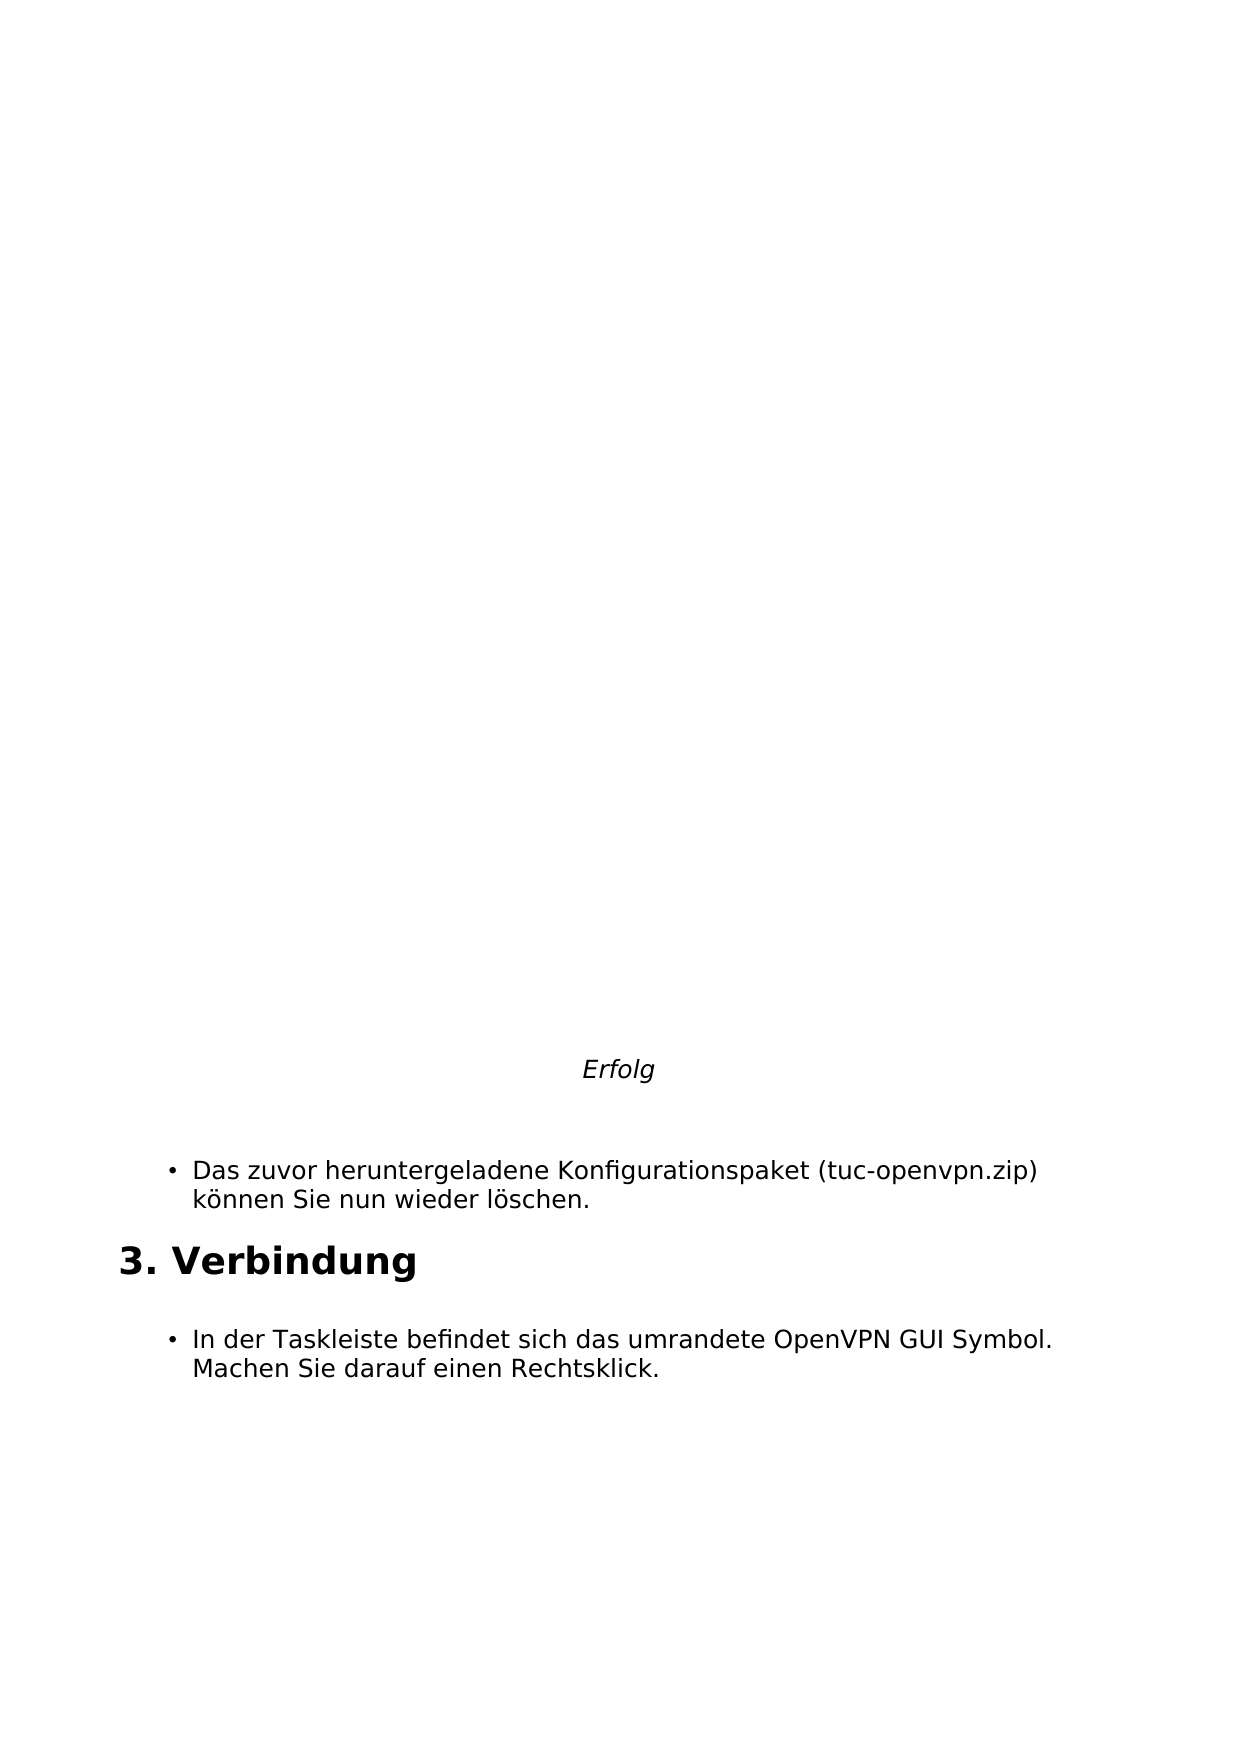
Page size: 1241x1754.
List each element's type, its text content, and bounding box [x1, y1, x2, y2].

subtitle 3. Verbindung [118, 1239, 1122, 1283]
list Das zuvor heruntergeladene Konfigurationspaket (tuc-openvpn.zip) können Sie nun wieder löschen. [177, 1156, 1122, 1214]
list In der Taskleiste befindet sich das umrandete OpenVPN GUI Symbol. Machen Sie darauf einen Rechtsklick. [177, 1325, 1122, 1383]
text Erfolg [151, 131, 1089, 1085]
